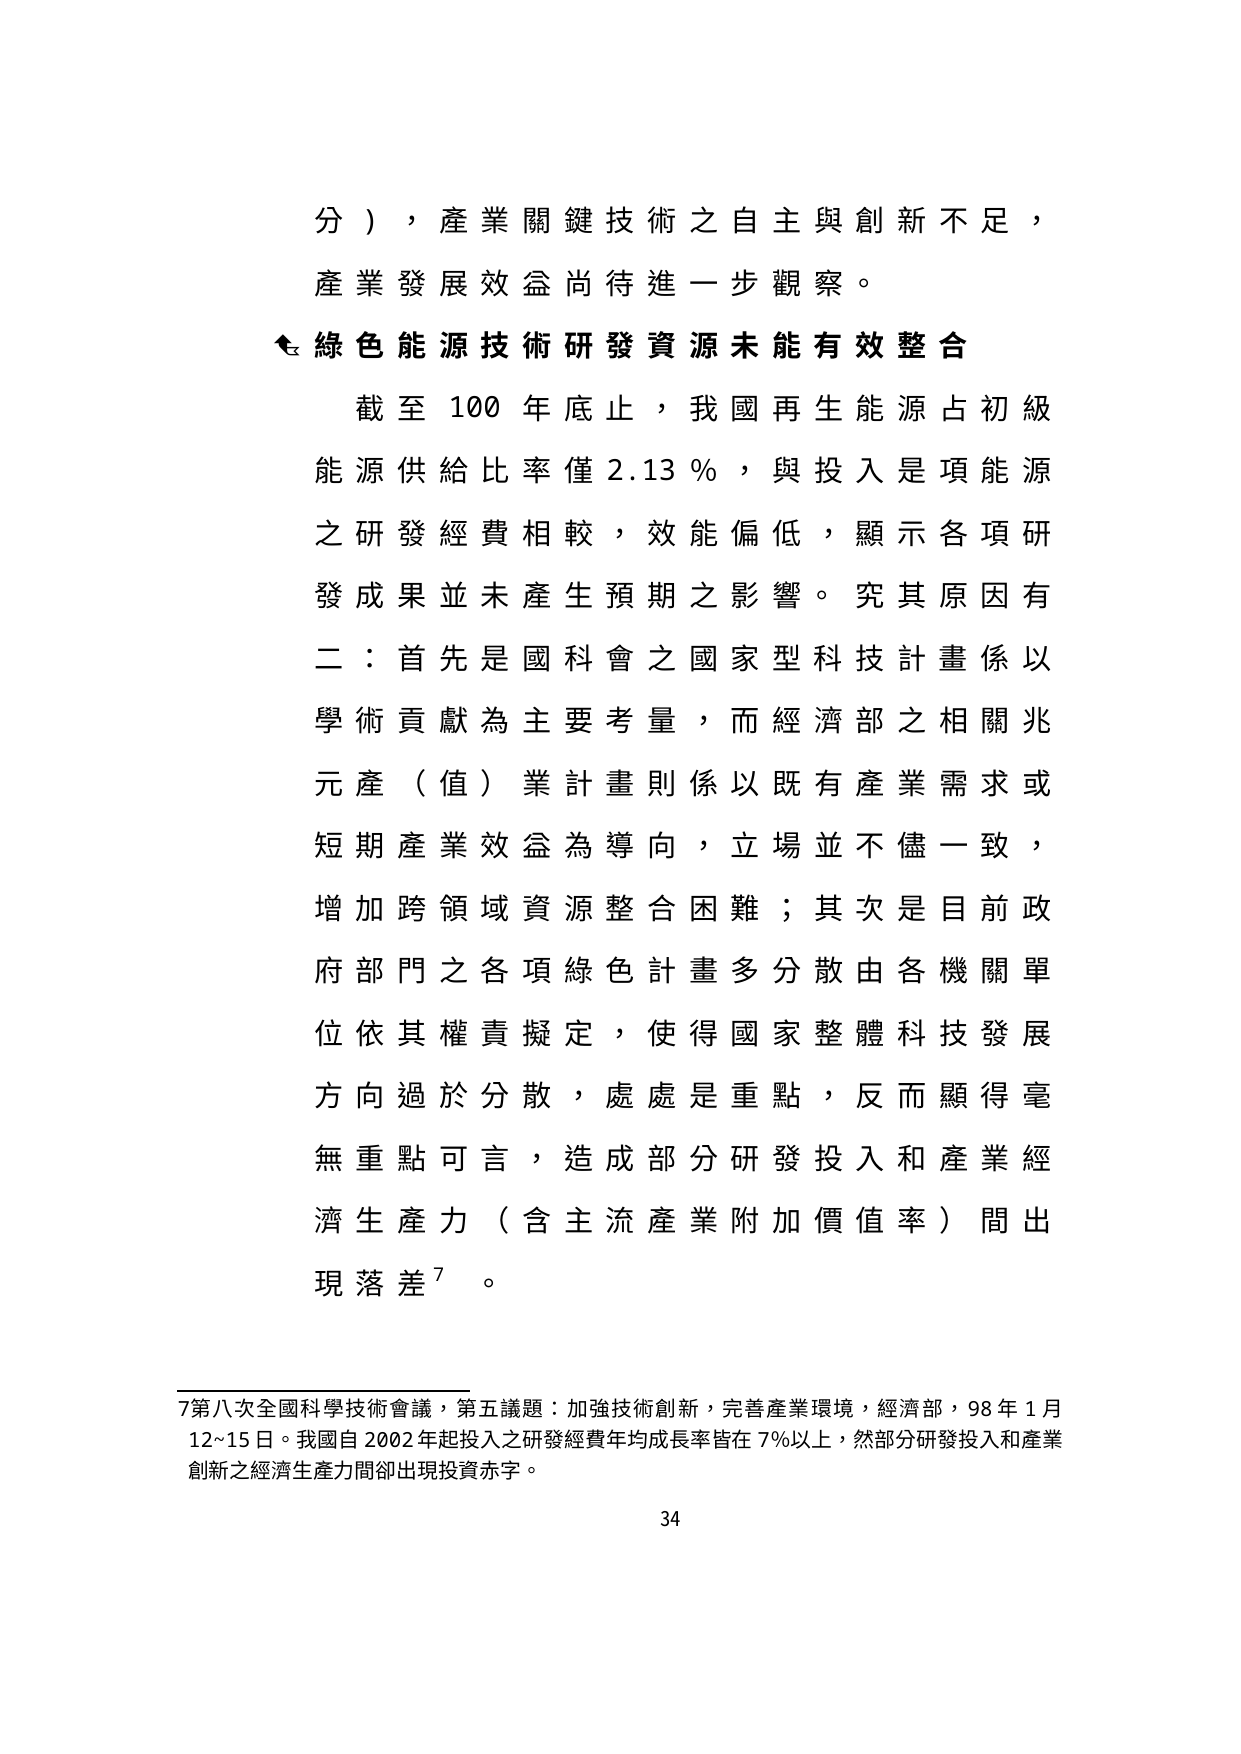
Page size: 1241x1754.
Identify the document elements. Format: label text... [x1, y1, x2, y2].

text 截至100年底止，我國再生能源占初級能源供給比率僅2.13％，與投入是項能源之研發經費相較，效能偏低，顯示各項研發成果並未產生預期之影響。究其原因有二：首先是國科會之國家型科技計畫係以學術貢獻為主要考量，而經濟部之相關兆元產（值）業計畫則係以既有產業需求或短期產業效益為導向，立場並不儘一致，增加跨領域資源整合困難；其次是目前政府部門之各項綠色計畫多分散由各機關單位依其權責擬定，使得國家整體科技發展方向過於分散，處處是重點，反而顯得毫無重點可言，造成部分研發投入和產業經濟生產力（含主流產業附加價值率）間出現落差。 [271, 365, 1058, 1302]
text 綠色能源技術研發資源未能有效整合 [242, 302, 1058, 365]
text 分)，產業關鍵技術之自主與創新不足，產業發展效益尚待進一步觀察。 [271, 177, 1058, 302]
text 第八次全國科學技術會議，第五議題：加強技術創新，完善產業環境，經濟部，98年1月12~15日。我國自2002年起投入之研發經費年均成長率皆在7％以上，然部分研發投入和產業創新之經濟生產力間卻出現投資赤字。 [177, 1391, 1063, 1485]
